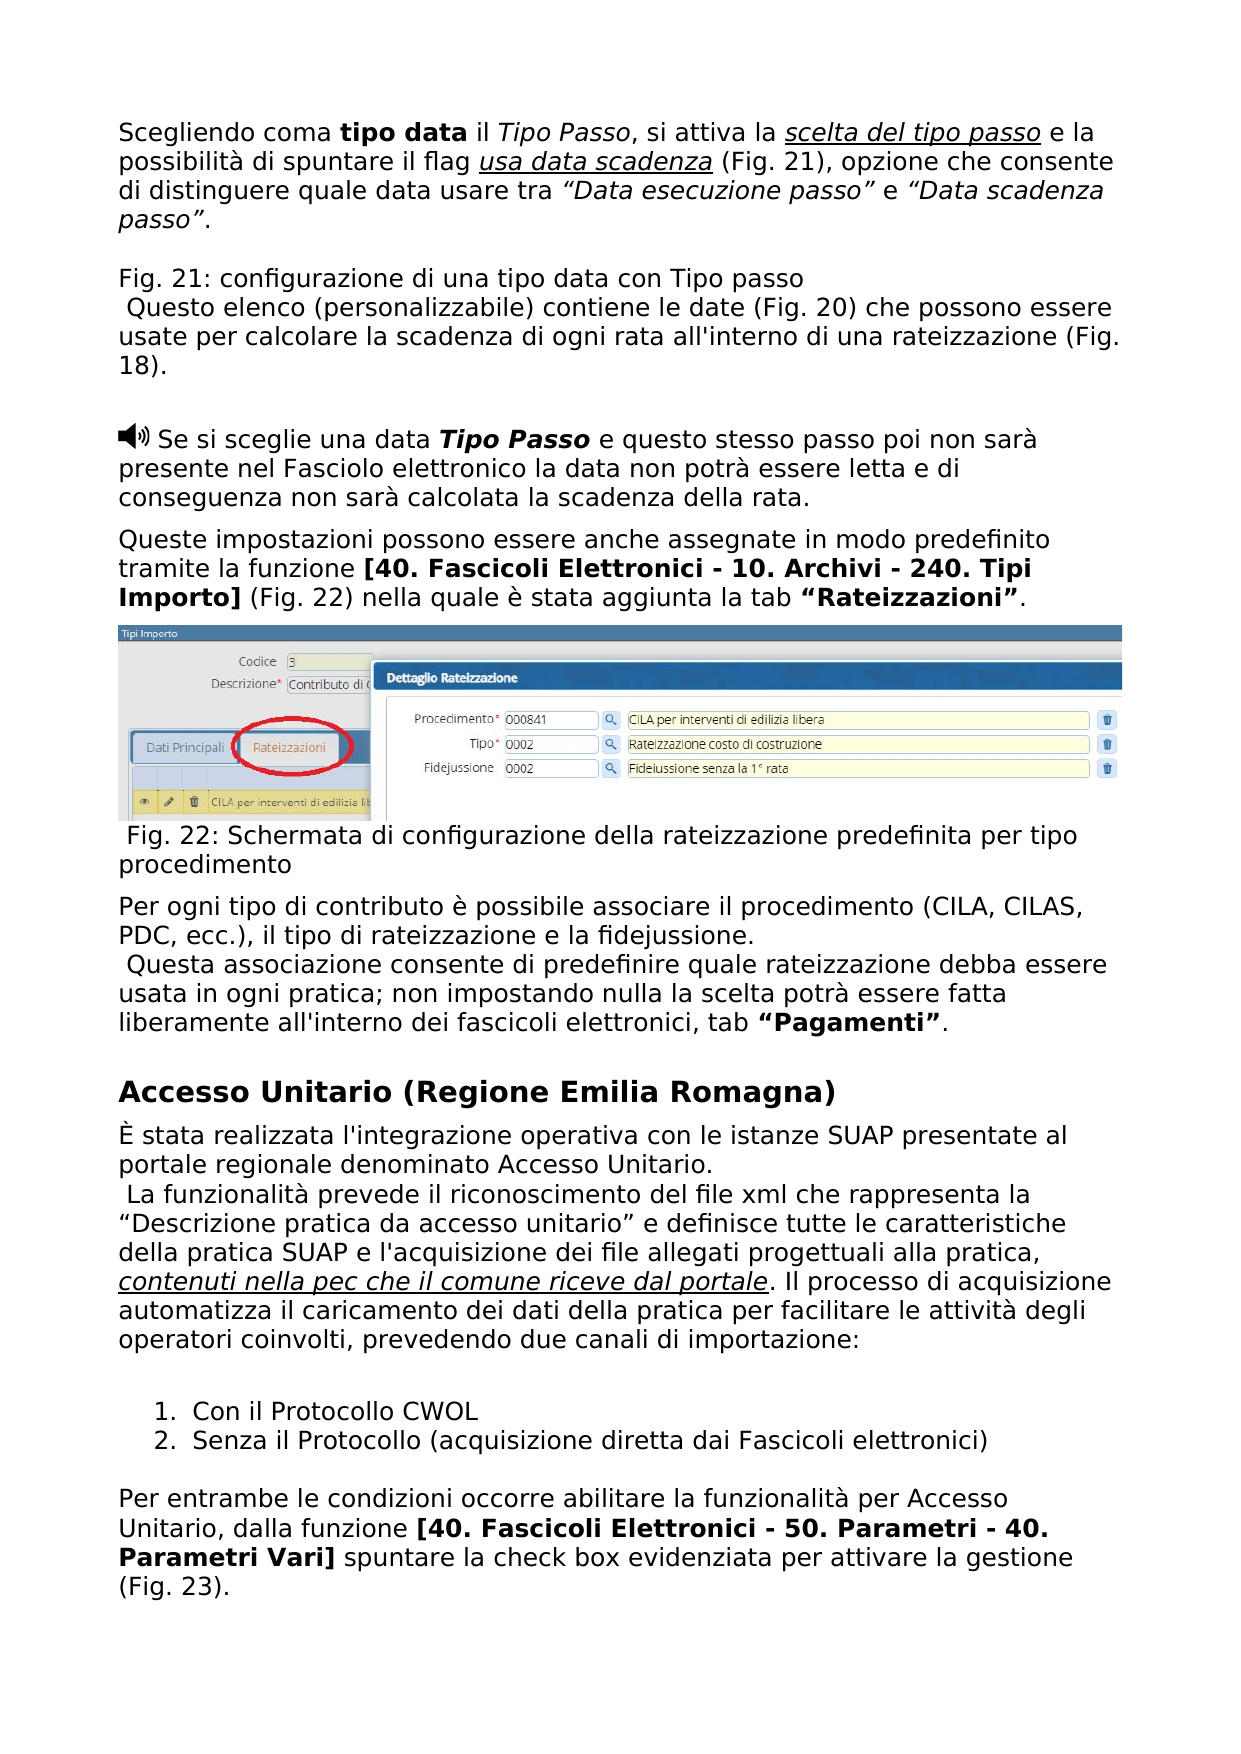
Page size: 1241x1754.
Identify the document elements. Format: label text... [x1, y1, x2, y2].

text Per ogni tipo di contributo è possibile associare il procedimento (CILA, CILAS, PDC, ecc.), il tipo di rateizzazione e la fidejussione. Questa associazione consente di predefinire quale rateizzazione debba essere usata in ogni pratica; non impostando nulla la scelta potrà essere fatta liberamente all'interno dei fascicoli elettronici, tab “Pagamenti”. [118, 892, 1122, 1037]
subtitle Accesso Unitario (Regione Emilia Romagna) [118, 1075, 1122, 1109]
text Queste impostazioni possono essere anche assegnate in modo predefinito tramite la funzione [40. Fascicoli Elettronici - 10. Archivi - 240. Tipi Importo] (Fig. 22) nella quale è stata aggiunta la tab “Rateizzazioni”. [118, 525, 1122, 613]
text Scegliendo coma tipo data il Tipo Passo, si attiva la scelta del tipo passo e la possibilità di spuntare il flag usa data scadenza (Fig. 21), opzione che consente di distinguere quale data usare tra “Data esecuzione passo” e “Data scadenza passo”. Fig. 21: configurazione di una tipo data con Tipo passo Questo elenco (personalizzabile) contiene le date (Fig. 20) che possono essere usate per calcolare la scadenza di ogni rata all'interno di una rateizzazione (Fig. 18). [118, 118, 1122, 410]
text È stata realizzata l'integrazione operativa con le istanze SUAP presentate al portale regionale denominato Accesso Unitario. La funzionalità prevede il riconoscimento del file xml che rappresenta la “Descrizione pratica da accesso unitario” e definisce tutte le caratteristiche della pratica SUAP e l'acquisizione dei file allegati progettuali alla pratica, contenuti nella pec che il comune riceve dal portale. Il processo di acquisizione automatizza il caricamento dei dati della pratica per facilitare le attività degli operatori coinvolti, prevedendo due canali di importazione: [118, 1121, 1122, 1355]
text Per entrambe le condizioni occorre abilitare la funzionalità per Accesso Unitario, dalla funzione [40. Fascicoli Elettronici - 50. Parametri - 40. Parametri Vari] spuntare la check box evidenziata per attivare la gestione (Fig. 23). [118, 1484, 1122, 1601]
list Con il Protocollo CWOL [177, 1397, 1122, 1426]
text Se si sceglie una data Tipo Passo e questo stesso passo poi non sarà presente nel Fasciolo elettronico la data non potrà essere letta e di conseguenza non sarà calcolata la scadenza della rata. [118, 422, 1122, 513]
text Fig. 22: Schermata di configurazione della rateizzazione predefinita per tipo procedimento [118, 821, 1122, 879]
picture [118, 625, 1123, 821]
picture [118, 422, 150, 449]
list Senza il Protocollo (acquisizione diretta dai Fascicoli elettronici) [177, 1426, 1122, 1455]
